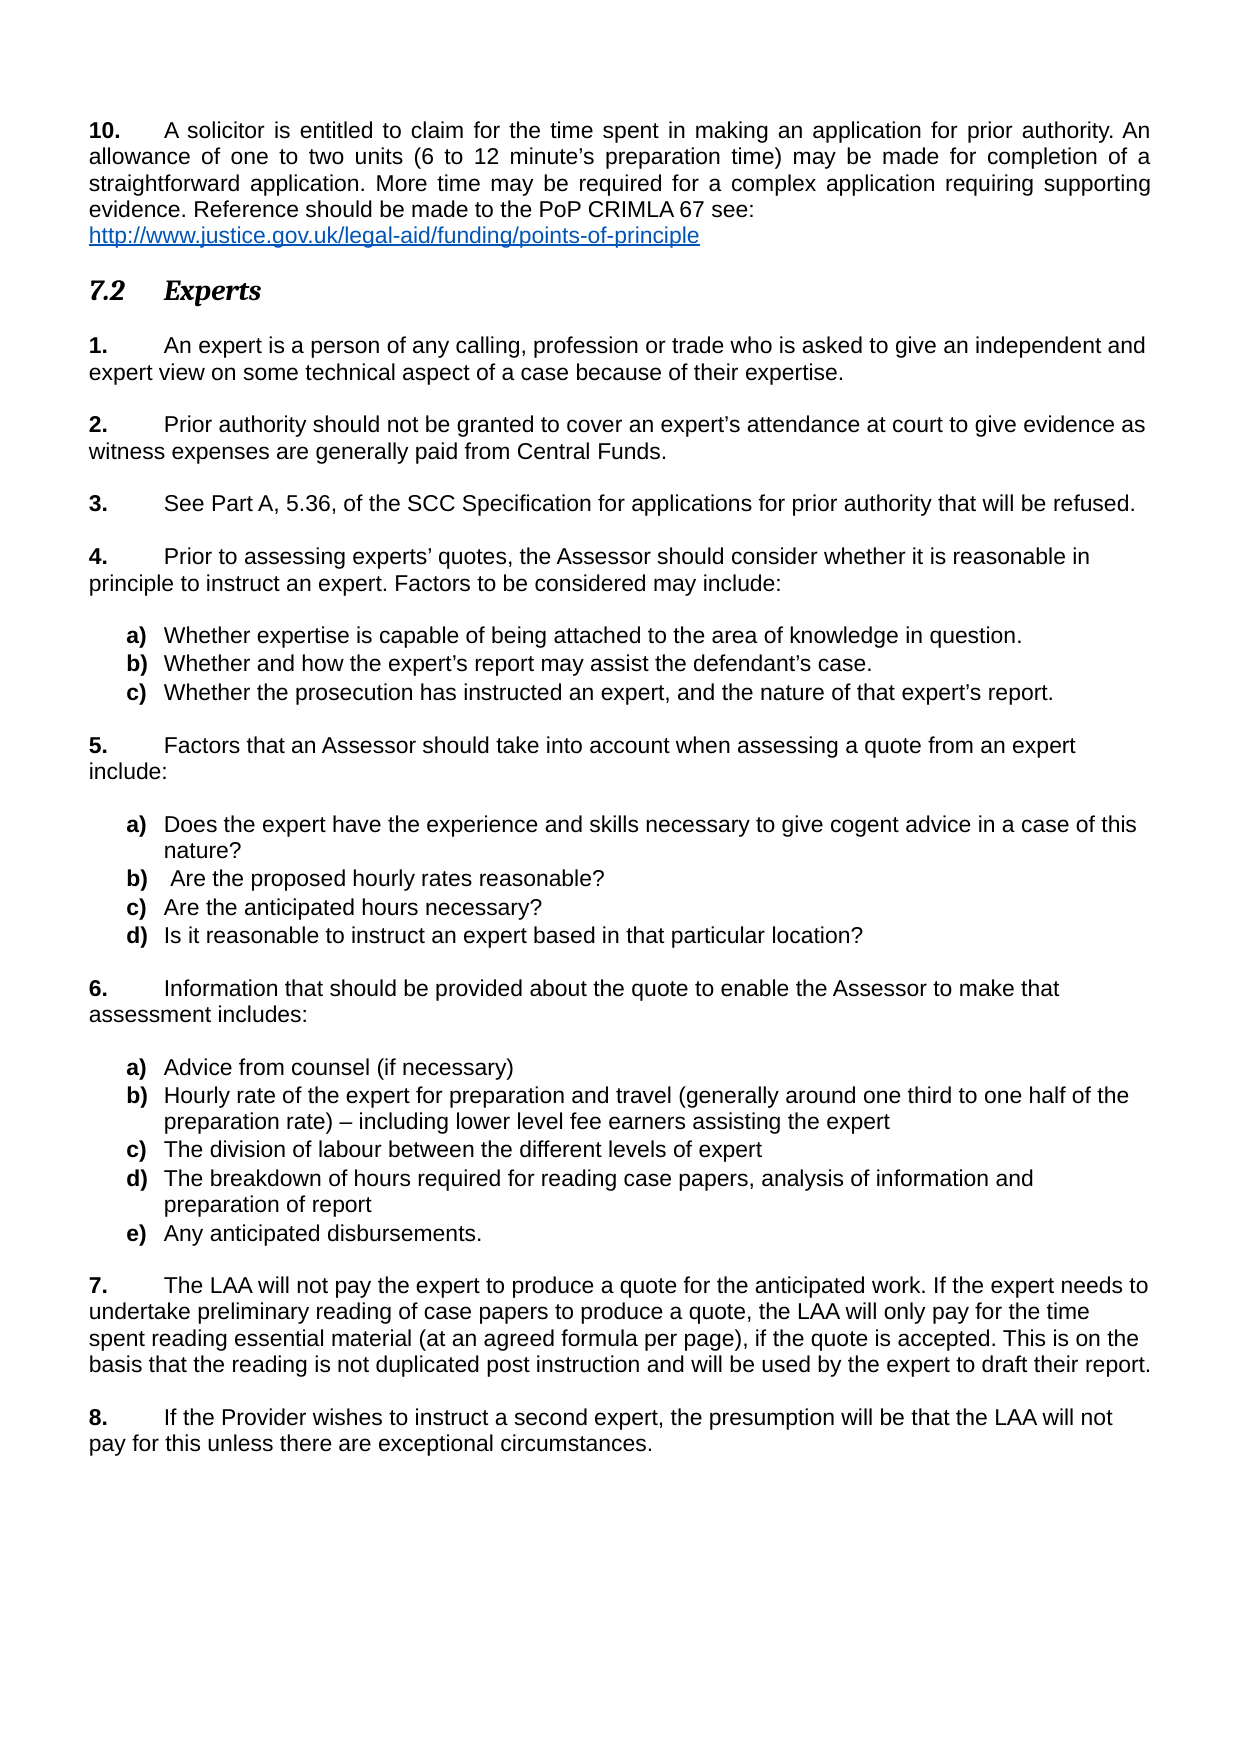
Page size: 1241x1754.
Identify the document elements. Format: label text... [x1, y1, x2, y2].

list Information that should be provided about the quote to enable the Assessor to make that assessment includes: [89, 974, 1061, 1027]
list The breakdown of hours required for reading case papers, analysis of information and preparation of report [126, 1165, 1034, 1217]
list Is it reasonable to instruct an expert based in that particular location? [126, 922, 1163, 948]
list Are the proposed hourly rates reasonable? [126, 865, 1163, 892]
list Whether and how the expert’s report may assist the defendant’s case. [126, 650, 1163, 677]
list Whether the prosecution has instructed an expert, and the nature of that expert’s report. [126, 679, 1163, 705]
list Hourly rate of the expert for preparation and travel (generally around one third to one half of the preparation rate) – including lower level fee earners assisting the expert [126, 1082, 1130, 1134]
list Advice from counsel (if necessary) [126, 1053, 1163, 1080]
list An expert is a person of any calling, profession or trade who is asked to give an independent and expert view on some technical aspect of a case because of their expertise. [89, 332, 1151, 385]
list Whether expertise is capable of being attached to the area of knowledge in question. [126, 622, 1163, 648]
list Experts [89, 274, 1163, 307]
list The LAA will not pay the expert to produce a quote for the anticipated work. If the expert needs to undertake preliminary reading of case papers to produce a quote, the LAA will only pay for the time spent reading essential material (at an agreed formula per page), if the quote is accepted. This is on the basis that the reading is not duplicated post instruction and will be used by the expert to draft their report. [89, 1272, 1151, 1377]
list Are the anticipated hours necessary? [126, 894, 1163, 920]
text http://www.justice.gov.uk/legal-aid/funding/points-of-principle [89, 222, 1163, 248]
list Any anticipated disbursements. [126, 1219, 1163, 1246]
list See Part A, 5.36, of the SCC Specification for applications for prior authority that will be refused. [89, 490, 1163, 517]
list Factors that an Assessor should take into account when assessing a quote from an expert include: [89, 732, 1078, 784]
list Does the expert have the experience and skills necessary to give cogent advice in a case of this nature? [126, 811, 1137, 863]
list The division of labour between the different levels of expert [126, 1136, 1163, 1163]
list Prior authority should not be granted to cover an expert’s attendance at court to give evidence as witness expenses are generally paid from Central Funds. [89, 411, 1151, 464]
list If the Provider wishes to instruct a second expert, the presumption will be that the LAA will not pay for this unless there are exceptional circumstances. [89, 1404, 1114, 1456]
list A solicitor is entitled to claim for the time spent in making an application for prior authority. An allowance of one to two units (6 to 12 minute’s preparation time) may be made for completion of a straightforward application. More time may be required for a complex application requiring supporting evidence. Reference should be made to the PoP CRIMLA 67 see: [89, 117, 1152, 222]
list Prior to assessing experts’ quotes, the Assessor should consider whether it is reasonable in principle to instruct an expert. Factors to be considered may include: [89, 543, 1152, 596]
